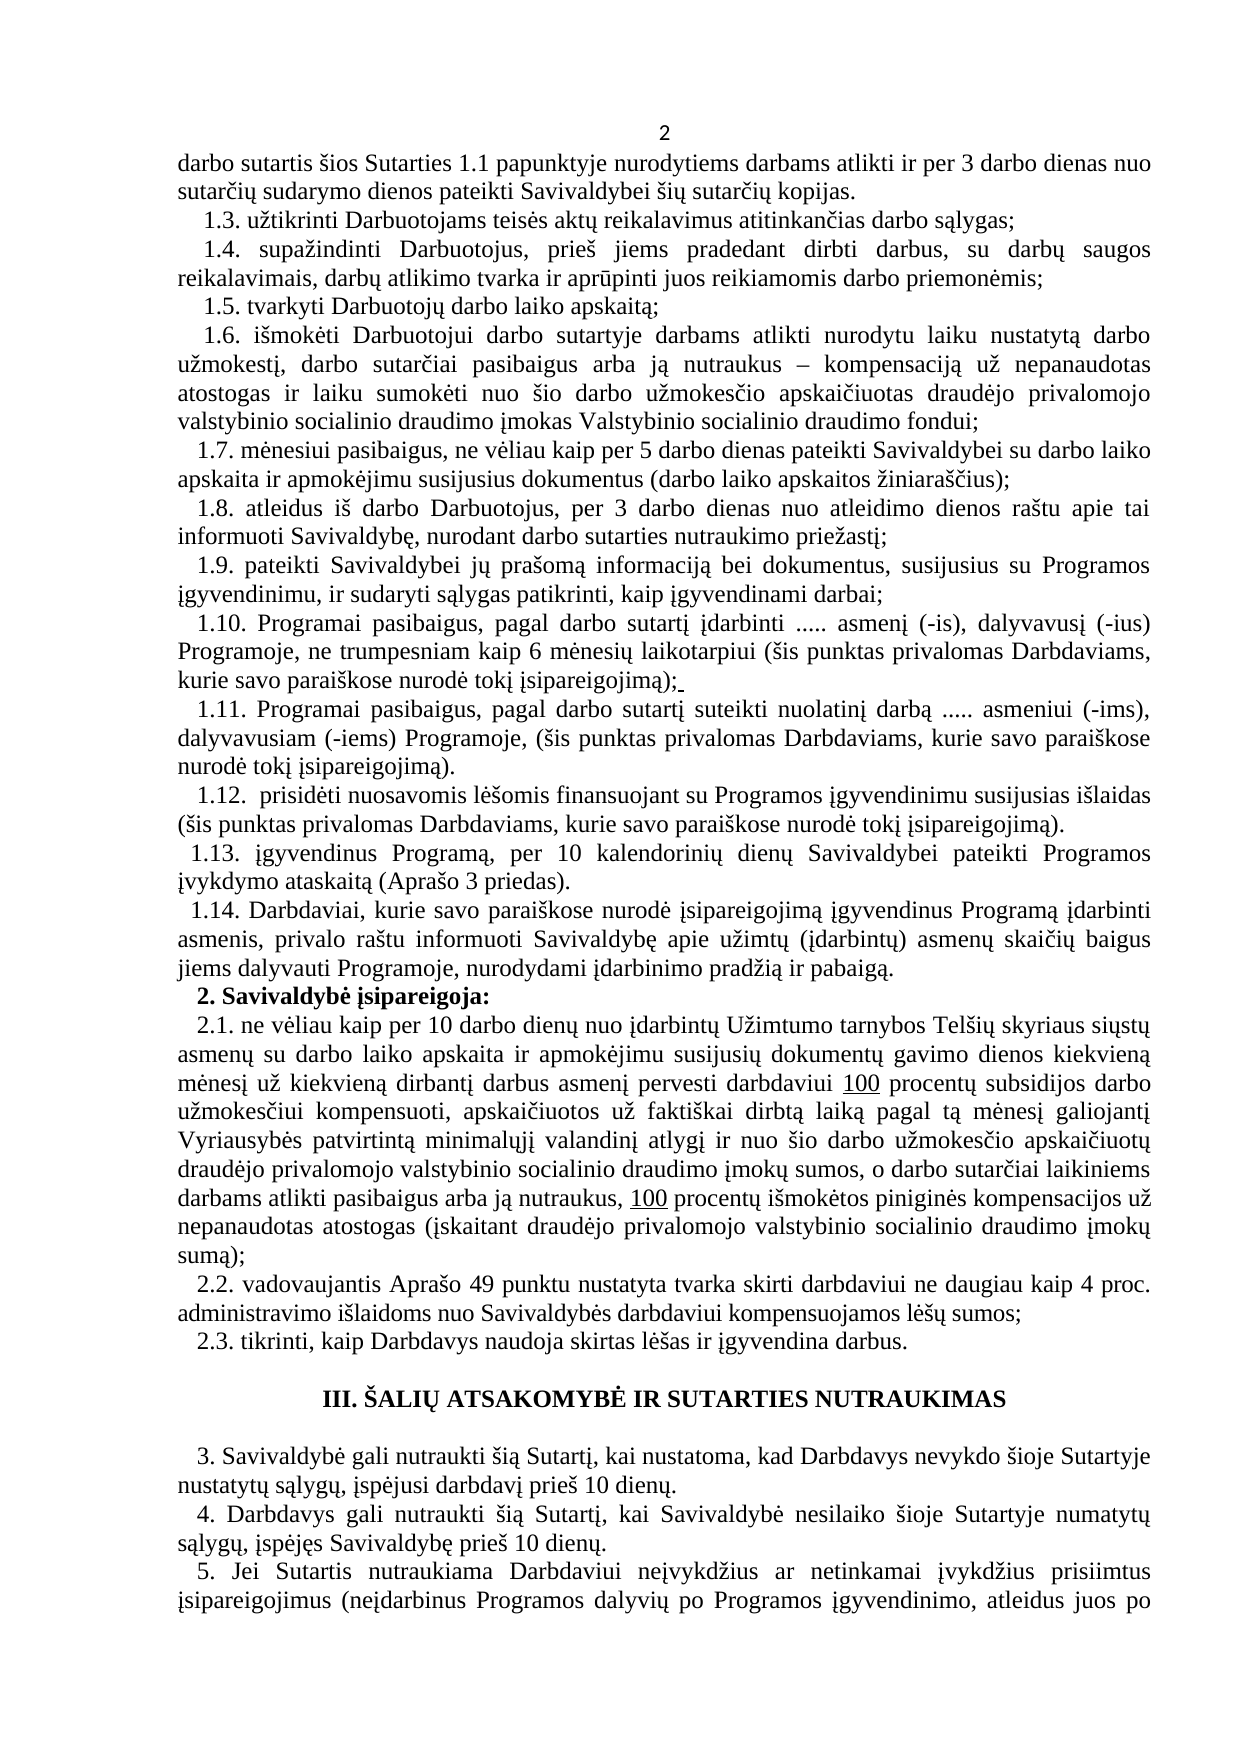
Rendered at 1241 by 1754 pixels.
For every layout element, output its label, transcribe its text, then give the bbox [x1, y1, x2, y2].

text 1.13. įgyvendinus Programą, per 10 kalendorinių dienų Savivaldybei pateikti Programos įvykdymo ataskaitą (Aprašo 3 priedas). [177, 838, 1152, 895]
text 1.9. pateikti Savivaldybei jų prašomą informaciją bei dokumentus, susijusius su Programos įgyvendinimu, ir sudaryti sąlygas patikrinti, kaip įgyvendinami darbai; [177, 550, 1152, 608]
text darbo sutartis šios Sutarties 1.1 papunktyje nurodytiems darbams atlikti ir per 3 darbo dienas nuo sutarčių sudarymo dienos pateikti Savivaldybei šių sutarčių kopijas. [177, 148, 1152, 205]
text 1.4. supažindinti Darbuotojus, prieš jiems pradedant dirbti darbus, su darbų saugos reikalavimais, darbų atlikimo tvarka ir aprūpinti juos reikiamomis darbo priemonėmis; [177, 234, 1152, 291]
text 1.14. Darbdaviai, kurie savo paraiškose nurodė įsipareigojimą įgyvendinus Programą įdarbinti asmenis, privalo raštu informuoti Savivaldybę apie užimtų (įdarbintų) asmenų skaičių baigus jiems dalyvauti Programoje, nurodydami įdarbinimo pradžią ir pabaigą. [177, 895, 1152, 981]
text III. ŠALIŲ ATSAKOMYBĖ IR SUTARTIES NUTRAUKIMAS [177, 1384, 1152, 1413]
text 4. Darbdavys gali nutraukti šią Sutartį, kai Savivaldybė nesilaiko šioje Sutartyje numatytų sąlygų, įspėjęs Savivaldybę prieš 10 dienų. [177, 1499, 1152, 1556]
text 1.10. Programai pasibaigus, pagal darbo sutartį įdarbinti ..... asmenį (-is), dalyvavusį (-ius) Programoje, ne trumpesniam kaip 6 mėnesių laikotarpiui (šis punktas privalomas Darbdaviams, kurie savo paraiškose nurodė tokį įsipareigojimą); [177, 608, 1152, 694]
text 2.1. ne vėliau kaip per 10 darbo dienų nuo įdarbintų Užimtumo tarnybos Telšių skyriaus siųstų asmenų su darbo laiko apskaita ir apmokėjimu susijusių dokumentų gavimo dienos kiekvieną mėnesį už kiekvieną dirbantį darbus asmenį pervesti darbdaviui 100 procentų subsidijos darbo užmokesčiui kompensuoti, apskaičiuotos už faktiškai dirbtą laiką pagal tą mėnesį galiojantį Vyriausybės patvirtintą minimalųjį valandinį atlygį ir nuo šio darbo užmokesčio apskaičiuotų draudėjo privalomojo valstybinio socialinio draudimo įmokų sumos, o darbo sutarčiai laikiniems darbams atlikti pasibaigus arba ją nutraukus, 100 procentų išmokėtos piniginės kompensacijos už nepanaudotas atostogas (įskaitant draudėjo privalomojo valstybinio socialinio draudimo įmokų sumą); [177, 1010, 1152, 1269]
text 1.11. Programai pasibaigus, pagal darbo sutartį suteikti nuolatinį darbą ..... asmeniui (-ims), dalyvavusiam (-iems) Programoje, (šis punktas privalomas Darbdaviams, kurie savo paraiškose nurodė tokį įsipareigojimą). [177, 694, 1152, 780]
text 2.2. vadovaujantis Aprašo 49 punktu nustatyta tvarka skirti darbdaviui ne daugiau kaip 4 proc. administravimo išlaidoms nuo Savivaldybės darbdaviui kompensuojamos lėšų sumos; [177, 1269, 1152, 1326]
text 1.8. atleidus iš darbo Darbuotojus, per 3 darbo dienas nuo atleidimo dienos raštu apie tai informuoti Savivaldybę, nurodant darbo sutarties nutraukimo priežastį; [177, 493, 1152, 550]
text 1.6. išmokėti Darbuotojui darbo sutartyje darbams atlikti nurodytu laiku nustatytą darbo užmokestį, darbo sutarčiai pasibaigus arba ją nutraukus – kompensaciją už nepanaudotas atostogas ir laiku sumokėti nuo šio darbo užmokesčio apskaičiuotas draudėjo privalomojo valstybinio socialinio draudimo įmokas Valstybinio socialinio draudimo fondui; [177, 320, 1152, 435]
text 1.3. užtikrinti Darbuotojams teisės aktų reikalavimus atitinkančias darbo sąlygas; [177, 205, 1152, 234]
text 1.7. mėnesiui pasibaigus, ne vėliau kaip per 5 darbo dienas pateikti Savivaldybei su darbo laiko apskaita ir apmokėjimu susijusius dokumentus (darbo laiko apskaitos žiniaraščius); [177, 435, 1152, 493]
text 1.5. tvarkyti Darbuotojų darbo laiko apskaitą; [177, 291, 1152, 320]
text 1.12. prisidėti nuosavomis lėšomis finansuojant su Programos įgyvendinimu susijusias išlaidas (šis punktas privalomas Darbdaviams, kurie savo paraiškose nurodė tokį įsipareigojimą). [177, 780, 1152, 838]
text 2.3. tikrinti, kaip Darbdavys naudoja skirtas lėšas ir įgyvendina darbus. [177, 1326, 1152, 1355]
text 5. Jei Sutartis nutraukiama Darbdaviui neįvykdžius ar netinkamai įvykdžius prisiimtus įsipareigojimus (neįdarbinus Programos dalyvių po Programos įgyvendinimo, atleidus juos po [177, 1556, 1152, 1614]
text 2. Savivaldybė įsipareigoja: [177, 981, 1152, 1010]
text 3. Savivaldybė gali nutraukti šią Sutartį, kai nustatoma, kad Darbdavys nevykdo šioje Sutartyje nustatytų sąlygų, įspėjusi darbdavį prieš 10 dienų. [177, 1441, 1152, 1499]
